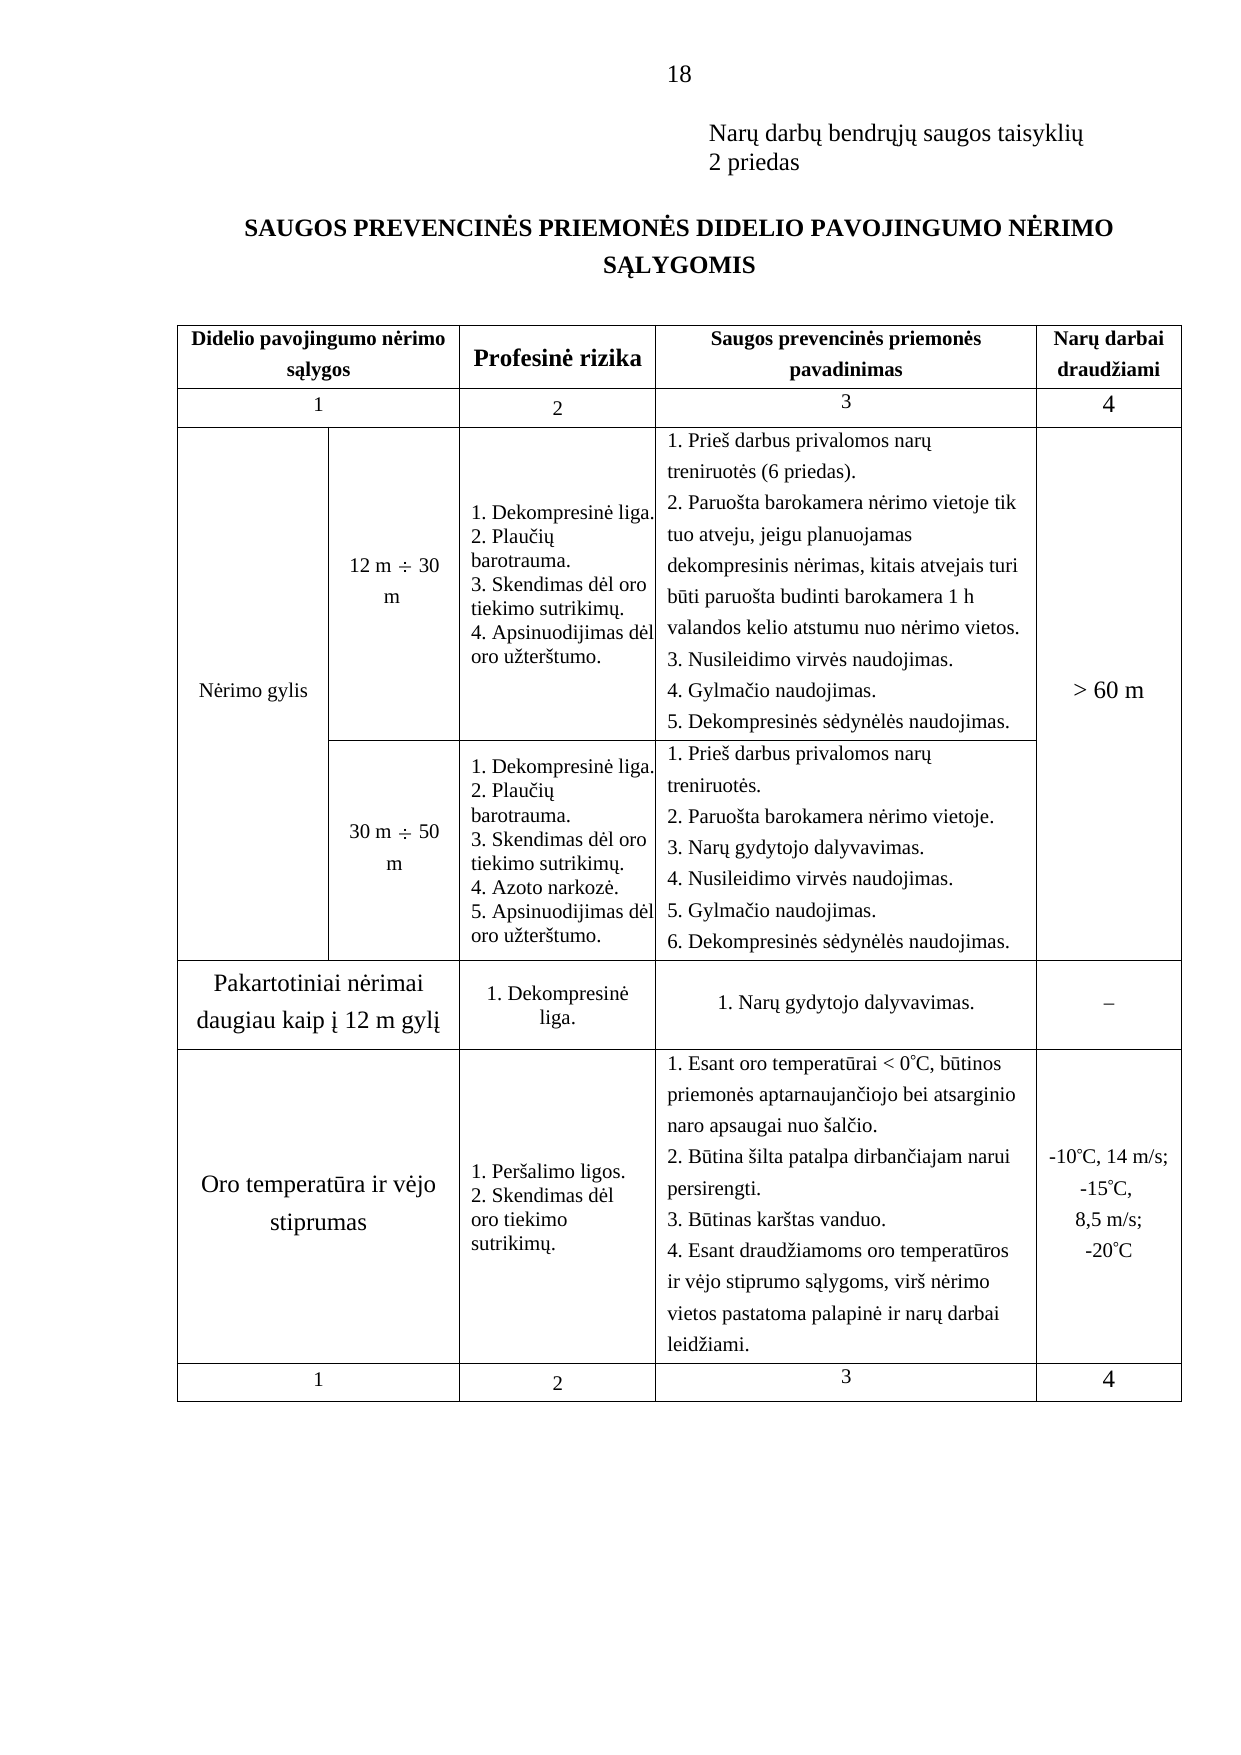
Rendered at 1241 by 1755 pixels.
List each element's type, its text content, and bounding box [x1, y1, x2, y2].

table_cell 1. Prieš darbus privalomos narų treniruotės (6 priedas). 2. Paruošta barokamera nėrimo vietoje tik tuo atveju, jeigu planuojamas dekompresinis nėrimas, kitais atvejais turi būti paruošta budinti barokamera 1 h valandos kelio atstumu nuo nėrimo vietos. 3. Nusileidimo virvės naudojimas. 4. Gylmačio naudojimas. 5. Dekompresinės sėdynėlės naudojimas. [656, 428, 1036, 740]
table_cell – [1037, 961, 1181, 1049]
table_cell Pakartotiniai nėrimai daugiau kaip į 12 m gylį [178, 961, 459, 1049]
table_header Didelio pavojingumo nėrimo sąlygos [178, 326, 459, 388]
table_cell 3 [656, 1364, 1036, 1401]
table_cell 1. Narų gydytojo dalyvavimas. [656, 961, 1036, 1049]
text 2 priedas [177, 147, 1181, 184]
table_cell 30 m  50 m [329, 741, 459, 960]
table_cell 3 [656, 389, 1036, 427]
table_cell 4 [1037, 389, 1181, 427]
table_cell 1. Esant oro temperatūrai < 0C, būtinos priemonės aptarnaujančiojo bei atsarginio naro apsaugai nuo šalčio. 2. Būtina šilta patalpa dirbančiajam narui persirengti. 3. Būtinas karštas vanduo. 4. Esant draudžiamoms oro temperatūros ir vėjo stiprumo sąlygoms, virš nėrimo vietos pastatoma palapinė ir narų darbai leidžiami. [656, 1050, 1036, 1363]
table_cell 1. Dekompresinė liga. 2. Plaučių barotrauma. 3. Skendimas dėl oro tiekimo sutrikimų. 4. Azoto narkozė. 5. Apsinuodijimas dėl oro užterštumo. [460, 741, 655, 960]
table_cell 1. Peršalimo ligos. 2. Skendimas dėl oro tiekimo sutrikimų. [460, 1050, 655, 1363]
table_cell Nėrimo gylis [178, 428, 328, 960]
table_cell 2 [460, 389, 655, 427]
table_cell 1 [178, 389, 459, 427]
table_cell 1. Prieš darbus privalomos narų treniruotės. 2. Paruošta barokamera nėrimo vietoje. 3. Narų gydytojo dalyvavimas. 4. Nusileidimo virvės naudojimas. 5. Gylmačio naudojimas. 6. Dekompresinės sėdynėlės naudojimas. [656, 741, 1036, 960]
table_cell 2 [460, 1364, 655, 1401]
table_header Profesinė rizika [460, 326, 655, 388]
table_cell 4 [1037, 1364, 1181, 1401]
table_cell 12 m  30 m [329, 428, 459, 740]
table_cell 1. Dekompresinė liga. 2. Plaučių barotrauma. 3. Skendimas dėl oro tiekimo sutrikimų. 4. Apsinuodijimas dėl oro užterštumo. [460, 428, 655, 740]
table_header Narų darbai draudžiami [1037, 326, 1181, 388]
table_cell -10C, 14 m/s; -15C, 8,5 m/s; -20C [1037, 1050, 1181, 1363]
table_cell 1. Dekompresinė liga. [460, 961, 655, 1049]
table_cell > 60 m [1037, 428, 1181, 960]
table_cell 1 [178, 1364, 459, 1401]
table_cell Oro temperatūra ir vėjo stiprumas [178, 1050, 459, 1363]
table_header Saugos prevencinės priemonės pavadinimas [656, 326, 1036, 388]
text Narų darbų bendrųjų saugos taisyklių [177, 118, 1181, 147]
text Saugos prevenciNĖs priemonės DIDELIO pavojingumo nėrimo sąlygomIs [177, 213, 1181, 287]
